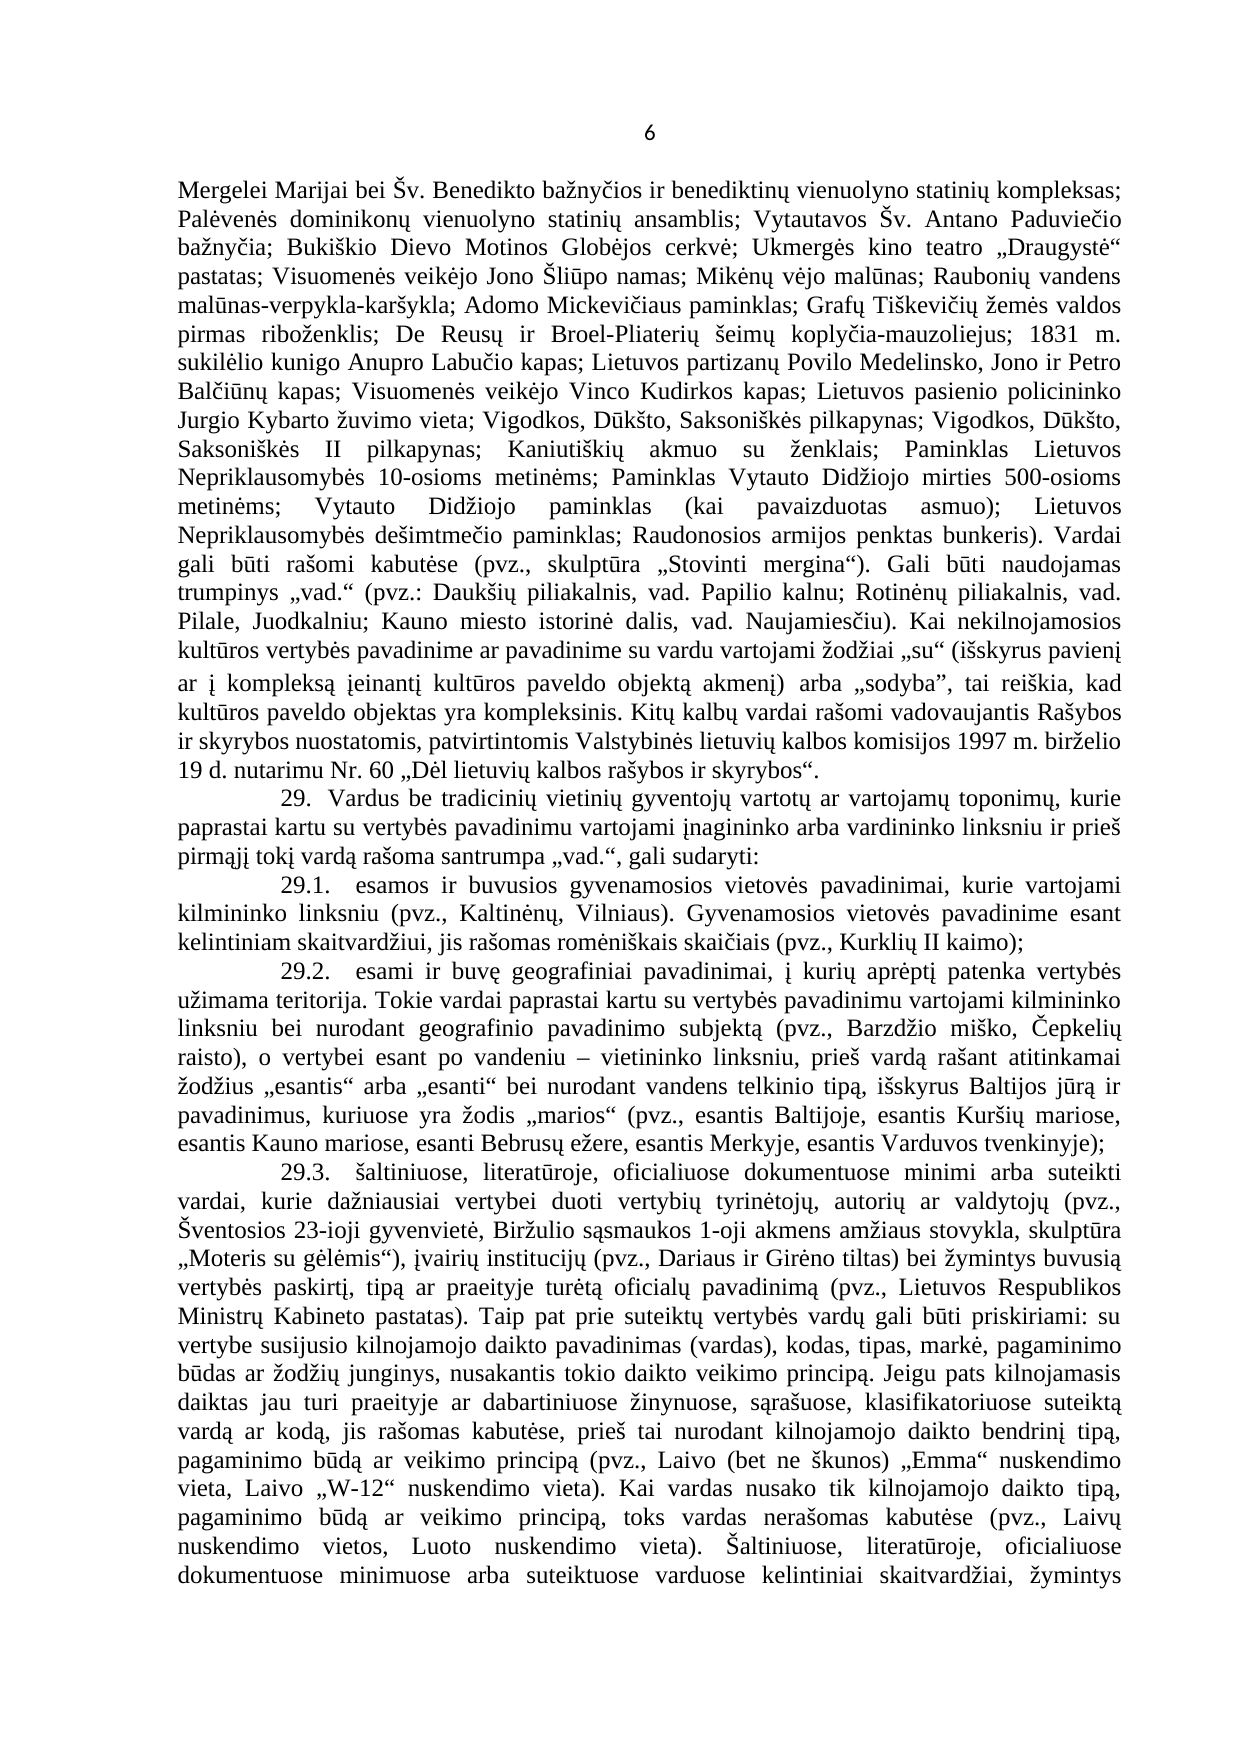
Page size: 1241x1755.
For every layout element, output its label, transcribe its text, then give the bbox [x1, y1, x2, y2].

text 29.3. šaltiniuose, literatūroje, oficialiuose dokumentuose minimi arba suteikti vardai, kurie dažniausiai vertybei duoti vertybių tyrinėtojų, autorių ar valdytojų (pvz., Šventosios 23-ioji gyvenvietė, Biržulio sąsmaukos 1-oji akmens amžiaus stovykla, skulptūra „Moteris su gėlėmis“), įvairių institucijų (pvz., Dariaus ir Girėno tiltas) bei žymintys buvusią vertybės paskirtį, tipą ar praeityje turėtą oficialų pavadinimą (pvz., Lietuvos Respublikos Ministrų Kabineto pastatas). Taip pat prie suteiktų vertybės vardų gali būti priskiriami: su vertybe susijusio kilnojamojo daikto pavadinimas (vardas), kodas, tipas, markė, pagaminimo būdas ar žodžių junginys, nusakantis tokio daikto veikimo principą. Jeigu pats kilnojamasis daiktas jau turi praeityje ar dabartiniuose žinynuose, sąrašuose, klasifikatoriuose suteiktą vardą ar kodą, jis rašomas kabutėse, prieš tai nurodant kilnojamojo daikto bendrinį tipą, pagaminimo būdą ar veikimo principą (pvz., Laivo (bet ne škunos) „Emma“ nuskendimo vieta, Laivo „W-12“ nuskendimo vieta). Kai vardas nusako tik kilnojamojo daikto tipą, pagaminimo būdą ar veikimo principą, toks vardas nerašomas kabutėse (pvz., Laivų nuskendimo vietos, Luoto nuskendimo vieta). Šaltiniuose, literatūroje, oficialiuose dokumentuose minimuose arba suteiktuose varduose kelintiniai skaitvardžiai, žymintys [177, 1157, 1122, 1588]
text 29.2. esami ir buvę geografiniai pavadinimai, į kurių aprėptį patenka vertybės užimama teritorija. Tokie vardai paprastai kartu su vertybės pavadinimu vartojami kilmininko linksniu bei nurodant geografinio pavadinimo subjektą (pvz., Barzdžio miško, Čepkelių raisto), o vertybei esant po vandeniu – vietininko linksniu, prieš vardą rašant atitinkamai žodžius „esantis“ arba „esanti“ bei nurodant vandens telkinio tipą, išskyrus Baltijos jūrą ir pavadinimus, kuriuose yra žodis „marios“ (pvz., esantis Baltijoje, esantis Kuršių mariose, esantis Kauno mariose, esanti Bebrusų ežere, esantis Merkyje, esantis Varduvos tvenkinyje); [177, 956, 1122, 1157]
text Mergelei Marijai bei Šv. Benedikto bažnyčios ir benediktinų vienuolyno statinių kompleksas; Palėvenės dominikonų vienuolyno statinių ansamblis; Vytautavos Šv. Antano Paduviečio bažnyčia; Bukiškio Dievo Motinos Globėjos cerkvė; Ukmergės kino teatro „Draugystė“ pastatas; Visuomenės veikėjo Jono Šliūpo namas; Mikėnų vėjo malūnas; Raubonių vandens malūnas-verpykla-karšykla; Adomo Mickevičiaus paminklas; Grafų Tiškevičių žemės valdos pirmas riboženklis; De Reusų ir Broel-Pliaterių šeimų koplyčia-mauzoliejus; 1831 m. sukilėlio kunigo Anupro Labučio kapas; Lietuvos partizanų Povilo Medelinsko, Jono ir Petro Balčiūnų kapas; Visuomenės veikėjo Vinco Kudirkos kapas; Lietuvos pasienio policininko Jurgio Kybarto žuvimo vieta; Vigodkos, Dūkšto, Saksoniškės pilkapynas; Vigodkos, Dūkšto, Saksoniškės II pilkapynas; Kaniutiškių akmuo su ženklais; Paminklas Lietuvos Nepriklausomybės 10-osioms metinėms; Paminklas Vytauto Didžiojo mirties 500-osioms metinėms; Vytauto Didžiojo paminklas (kai pavaizduotas asmuo); Lietuvos Nepriklausomybės dešimtmečio paminklas; Raudonosios armijos penktas bunkeris). Vardai gali būti rašomi kabutėse (pvz., skulptūra „Stovinti mergina“). Gali būti naudojamas trumpinys „vad.“ (pvz.: Daukšių piliakalnis, vad. Papilio kalnu; Rotinėnų piliakalnis, vad. Pilale, Juodkalniu; Kauno miesto istorinė dalis, vad. Naujamiesčiu). Kai nekilnojamosios kultūros vertybės pavadinime ar pavadinime su vardu vartojami žodžiai „su“ (išskyrus pavienį ar į kompleksą įeinantį kultūros paveldo objektą akmenį) arba „sodyba”, tai reiškia, kad kultūros paveldo objektas yra kompleksinis. Kitų kalbų vardai rašomi vadovaujantis Rašybos ir skyrybos nuostatomis, patvirtintomis Valstybinės lietuvių kalbos komisijos 1997 m. birželio 19 d. nutarimu Nr. 60 „Dėl lietuvių kalbos rašybos ir skyrybos“. [177, 175, 1122, 783]
text 29. Vardus be tradicinių vietinių gyventojų vartotų ar vartojamų toponimų, kurie paprastai kartu su vertybės pavadinimu vartojami įnagininko arba vardininko linksniu ir prieš pirmąjį tokį vardą rašoma santrumpa „vad.“, gali sudaryti: [177, 783, 1122, 870]
text 29.1. esamos ir buvusios gyvenamosios vietovės pavadinimai, kurie vartojami kilmininko linksniu (pvz., Kaltinėnų, Vilniaus). Gyvenamosios vietovės pavadinime esant kelintiniam skaitvardžiui, jis rašomas romėniškais skaičiais (pvz., Kurklių II kaimo); [177, 870, 1122, 956]
